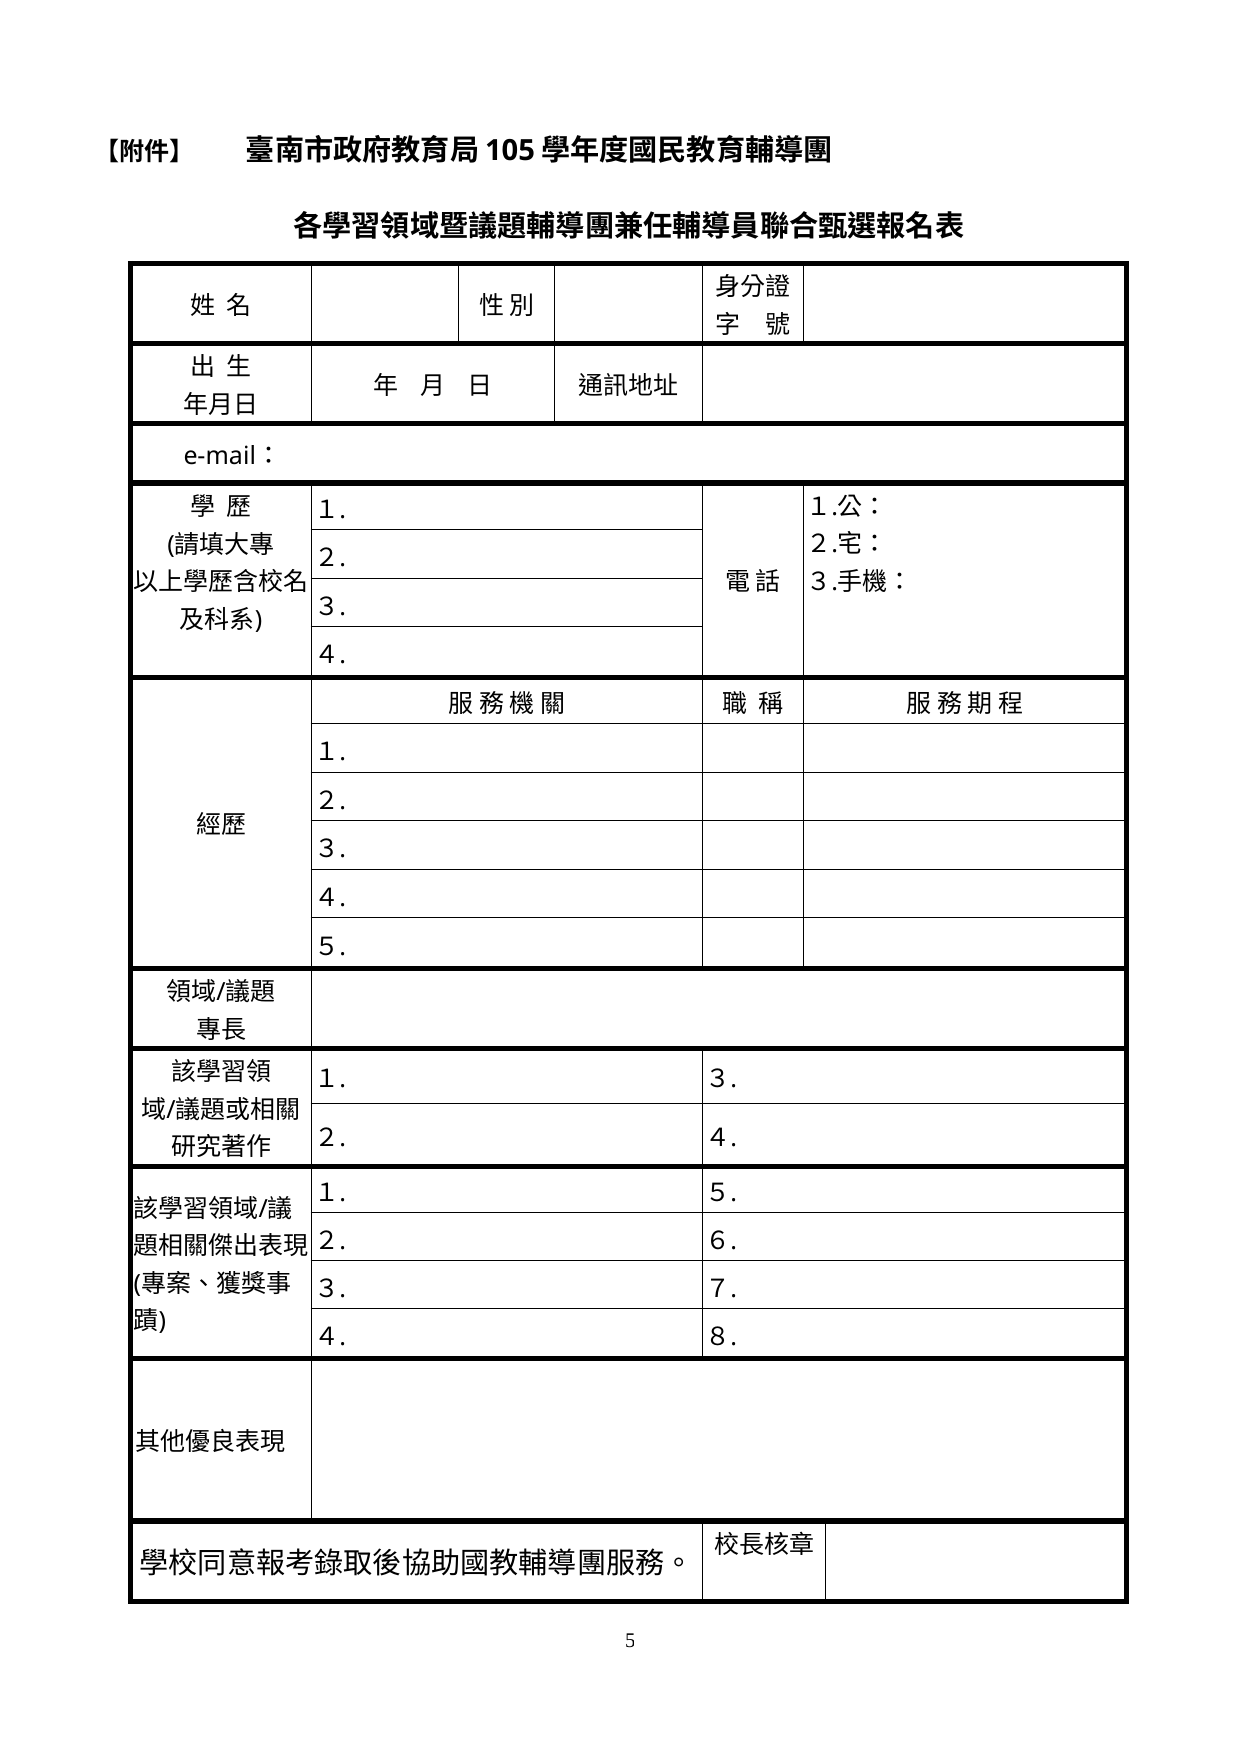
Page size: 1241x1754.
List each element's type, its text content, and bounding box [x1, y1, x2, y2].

text 各學習領域暨議題輔導團兼任輔導員聯合甄選報名表 [94, 186, 1162, 261]
table_cell [703, 821, 803, 869]
table_cell [804, 821, 1124, 869]
table_cell 通訊地址 [555, 346, 702, 421]
table_header [312, 266, 458, 341]
table_cell ３. [312, 821, 702, 869]
table_cell 該學習領 域/議題或相關研究著作 [133, 1051, 311, 1164]
table_cell ２. [312, 1213, 702, 1260]
table_cell ４. [312, 870, 702, 917]
table_cell １. [312, 486, 702, 529]
table_cell ５. [703, 1169, 1124, 1212]
table_cell [312, 971, 1124, 1046]
text 【附件】 臺南市政府教育局105學年度國民教育輔導團 [94, 111, 1162, 186]
table_cell ８. [703, 1309, 1124, 1356]
table_cell ２. [312, 773, 702, 820]
table_cell [703, 870, 803, 917]
table_cell [703, 773, 803, 820]
table_cell [703, 724, 803, 772]
table_cell [804, 724, 1124, 772]
table_cell 其他優良表現 [133, 1361, 311, 1518]
table_cell [804, 918, 1124, 966]
table_cell [804, 870, 1124, 917]
table_cell [703, 346, 1124, 421]
table_cell [804, 773, 1124, 820]
table_cell １.公： ２.宅： ３.手機： [804, 486, 1124, 674]
table_cell ７. [703, 1261, 1124, 1308]
table_cell 領域/議題 專長 [133, 971, 311, 1046]
table_cell 校長核章 [703, 1524, 825, 1598]
table_cell e-mail： [133, 426, 1124, 480]
table_header [555, 266, 702, 341]
table_cell 學校同意報考錄取後協助國教輔導團服務。 [133, 1524, 702, 1598]
table_cell ４. [703, 1104, 1124, 1164]
table_cell ２. [312, 1104, 702, 1164]
table_cell 出 生 年月日 [133, 346, 311, 421]
table_cell ６. [703, 1213, 1124, 1260]
table_cell 服 務 期 程 [804, 680, 1124, 723]
table_cell １. [312, 724, 702, 772]
table_cell 服 務 機 關 [312, 680, 702, 723]
table_cell [312, 1361, 1124, 1518]
table_cell ２. [312, 530, 702, 577]
table_cell ３. [312, 579, 702, 626]
table_cell ３. [703, 1051, 1124, 1103]
table_cell [703, 918, 803, 966]
table_header [804, 266, 1124, 341]
table_cell ４. [312, 627, 702, 674]
table_header 身分證 字 號 [703, 266, 803, 341]
table_header 姓 名 [133, 266, 311, 341]
table_cell [826, 1524, 1124, 1598]
table_cell 年 月 日 [312, 346, 554, 421]
table_cell １. [312, 1169, 702, 1212]
table_cell ３. [312, 1261, 702, 1308]
table_cell ４. [312, 1309, 702, 1356]
table_cell 職 稱 [703, 680, 803, 723]
table_cell 電 話 [703, 486, 803, 674]
table_cell 經歷 [133, 680, 311, 966]
table_cell ５. [312, 918, 702, 966]
table_cell 該學習領域/議題相關傑出表現(專案、獲獎事蹟) [133, 1169, 311, 1356]
table_cell １. [312, 1051, 702, 1103]
table_cell 學 歷 (請填大專 以上學歷含校名及科系) [133, 486, 311, 674]
table_header 性 別 [459, 266, 554, 341]
